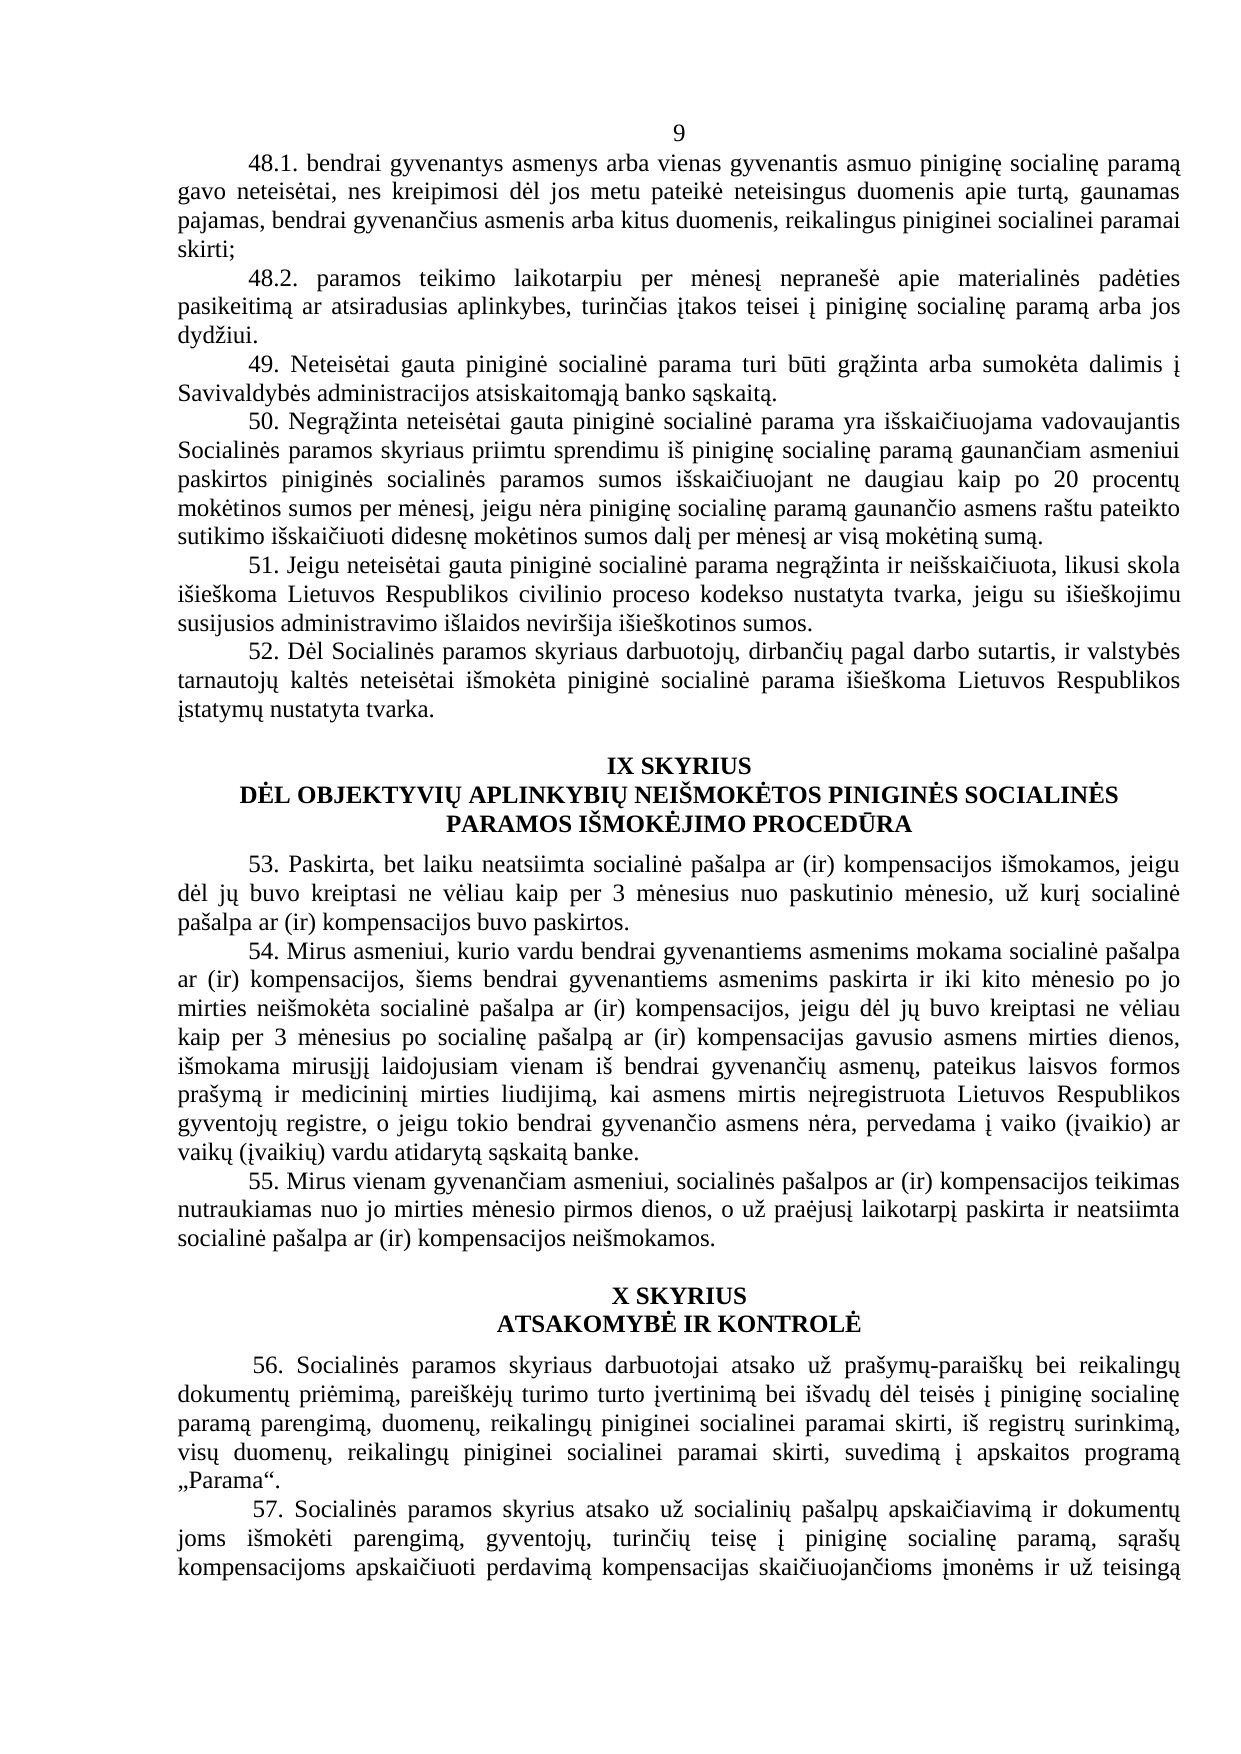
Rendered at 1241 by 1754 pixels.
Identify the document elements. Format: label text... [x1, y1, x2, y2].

text ATSAKOMYBĖ IR KONTROLĖ [177, 1309, 1181, 1338]
text 50. Negrąžinta neteisėtai gauta piniginė socialinė parama yra išskaičiuojama vadovaujantis Socialinės paramos skyriaus priimtu sprendimu iš piniginę socialinę paramą gaunančiam asmeniui paskirtos piniginės socialinės paramos sumos išskaičiuojant ne daugiau kaip po 20 procentų mokėtinos sumos per mėnesį, jeigu nėra piniginę socialinę paramą gaunančio asmens raštu pateikto sutikimo išskaičiuoti didesnę mokėtinos sumos dalį per mėnesį ar visą mokėtiną sumą. [177, 406, 1181, 550]
text DĖL OBJEKTYVIŲ APLINKYBIŲ NEIŠMOKĖTOS PINIGINĖS SOCIALINĖS PARAMOS IŠMOKĖJIMO PROCEDŪRA [177, 780, 1181, 838]
text 49. Neteisėtai gauta piniginė socialinė parama turi būti grąžinta arba sumokėta dalimis į Savivaldybės administracijos atsiskaitomąją banko sąskaitą. [177, 349, 1181, 406]
text X SKYRIUS [177, 1281, 1181, 1309]
text 57. Socialinės paramos skyrius atsako už socialinių pašalpų apskaičiavimą ir dokumentų joms išmokėti parengimą, gyventojų, turinčių teisę į piniginę socialinę paramą, sąrašų kompensacijoms apskaičiuoti perdavimą kompensacijas skaičiuojančioms įmonėms ir už teisingą [177, 1494, 1181, 1580]
text 48.1. bendrai gyvenantys asmenys arba vienas gyvenantis asmuo piniginę socialinę paramą gavo neteisėtai, nes kreipimosi dėl jos metu pateikė neteisingus duomenis apie turtą, gaunamas pajamas, bendrai gyvenančius asmenis arba kitus duomenis, reikalingus piniginei socialinei paramai skirti; [177, 148, 1181, 263]
text 56. Socialinės paramos skyriaus darbuotojai atsako už prašymų-paraiškų bei reikalingų dokumentų priėmimą, pareiškėjų turimo turto įvertinimą bei išvadų dėl teisės į piniginę socialinę paramą parengimą, duomenų, reikalingų piniginei socialinei paramai skirti, iš registrų surinkimą, visų duomenų, reikalingų piniginei socialinei paramai skirti, suvedimą į apskaitos programą „Parama“. [177, 1350, 1181, 1494]
text 55. Mirus vienam gyvenančiam asmeniui, socialinės pašalpos ar (ir) kompensacijos teikimas nutraukiamas nuo jo mirties mėnesio pirmos dienos, o už praėjusį laikotarpį paskirta ir neatsiimta socialinė pašalpa ar (ir) kompensacijos neišmokamos. [177, 1166, 1181, 1252]
text 51. Jeigu neteisėtai gauta piniginė socialinė parama negrąžinta ir neišskaičiuota, likusi skola išieškoma Lietuvos Respublikos civilinio proceso kodekso nustatyta tvarka, jeigu su išieškojimu susijusios administravimo išlaidos neviršija išieškotinos sumos. [177, 550, 1181, 636]
text 53. Paskirta, bet laiku neatsiimta socialinė pašalpa ar (ir) kompensacijos išmokamos, jeigu dėl jų buvo kreiptasi ne vėliau kaip per 3 mėnesius nuo paskutinio mėnesio, už kurį socialinė pašalpa ar (ir) kompensacijos buvo paskirtos. [177, 849, 1181, 936]
text IX SKYRIUS [177, 751, 1181, 780]
text 54. Mirus asmeniui, kurio vardu bendrai gyvenantiems asmenims mokama socialinė pašalpa ar (ir) kompensacijos, šiems bendrai gyvenantiems asmenims paskirta ir iki kito mėnesio po jo mirties neišmokėta socialinė pašalpa ar (ir) kompensacijos, jeigu dėl jų buvo kreiptasi ne vėliau kaip per 3 mėnesius po socialinę pašalpą ar (ir) kompensacijas gavusio asmens mirties dienos, išmokama mirusįjį laidojusiam vienam iš bendrai gyvenančių asmenų, pateikus laisvos formos prašymą ir medicininį mirties liudijimą, kai asmens mirtis neįregistruota Lietuvos Respublikos gyventojų registre, o jeigu tokio bendrai gyvenančio asmens nėra, pervedama į vaiko (įvaikio) ar vaikų (įvaikių) vardu atidarytą sąskaitą banke. [177, 936, 1181, 1166]
text 52. Dėl Socialinės paramos skyriaus darbuotojų, dirbančių pagal darbo sutartis, ir valstybės tarnautojų kaltės neteisėtai išmokėta piniginė socialinė parama išieškoma Lietuvos Respublikos įstatymų nustatyta tvarka. [177, 636, 1181, 723]
text 48.2. paramos teikimo laikotarpiu per mėnesį nepranešė apie materialinės padėties pasikeitimą ar atsiradusias aplinkybes, turinčias įtakos teisei į piniginę socialinę paramą arba jos dydžiui. [177, 263, 1181, 349]
